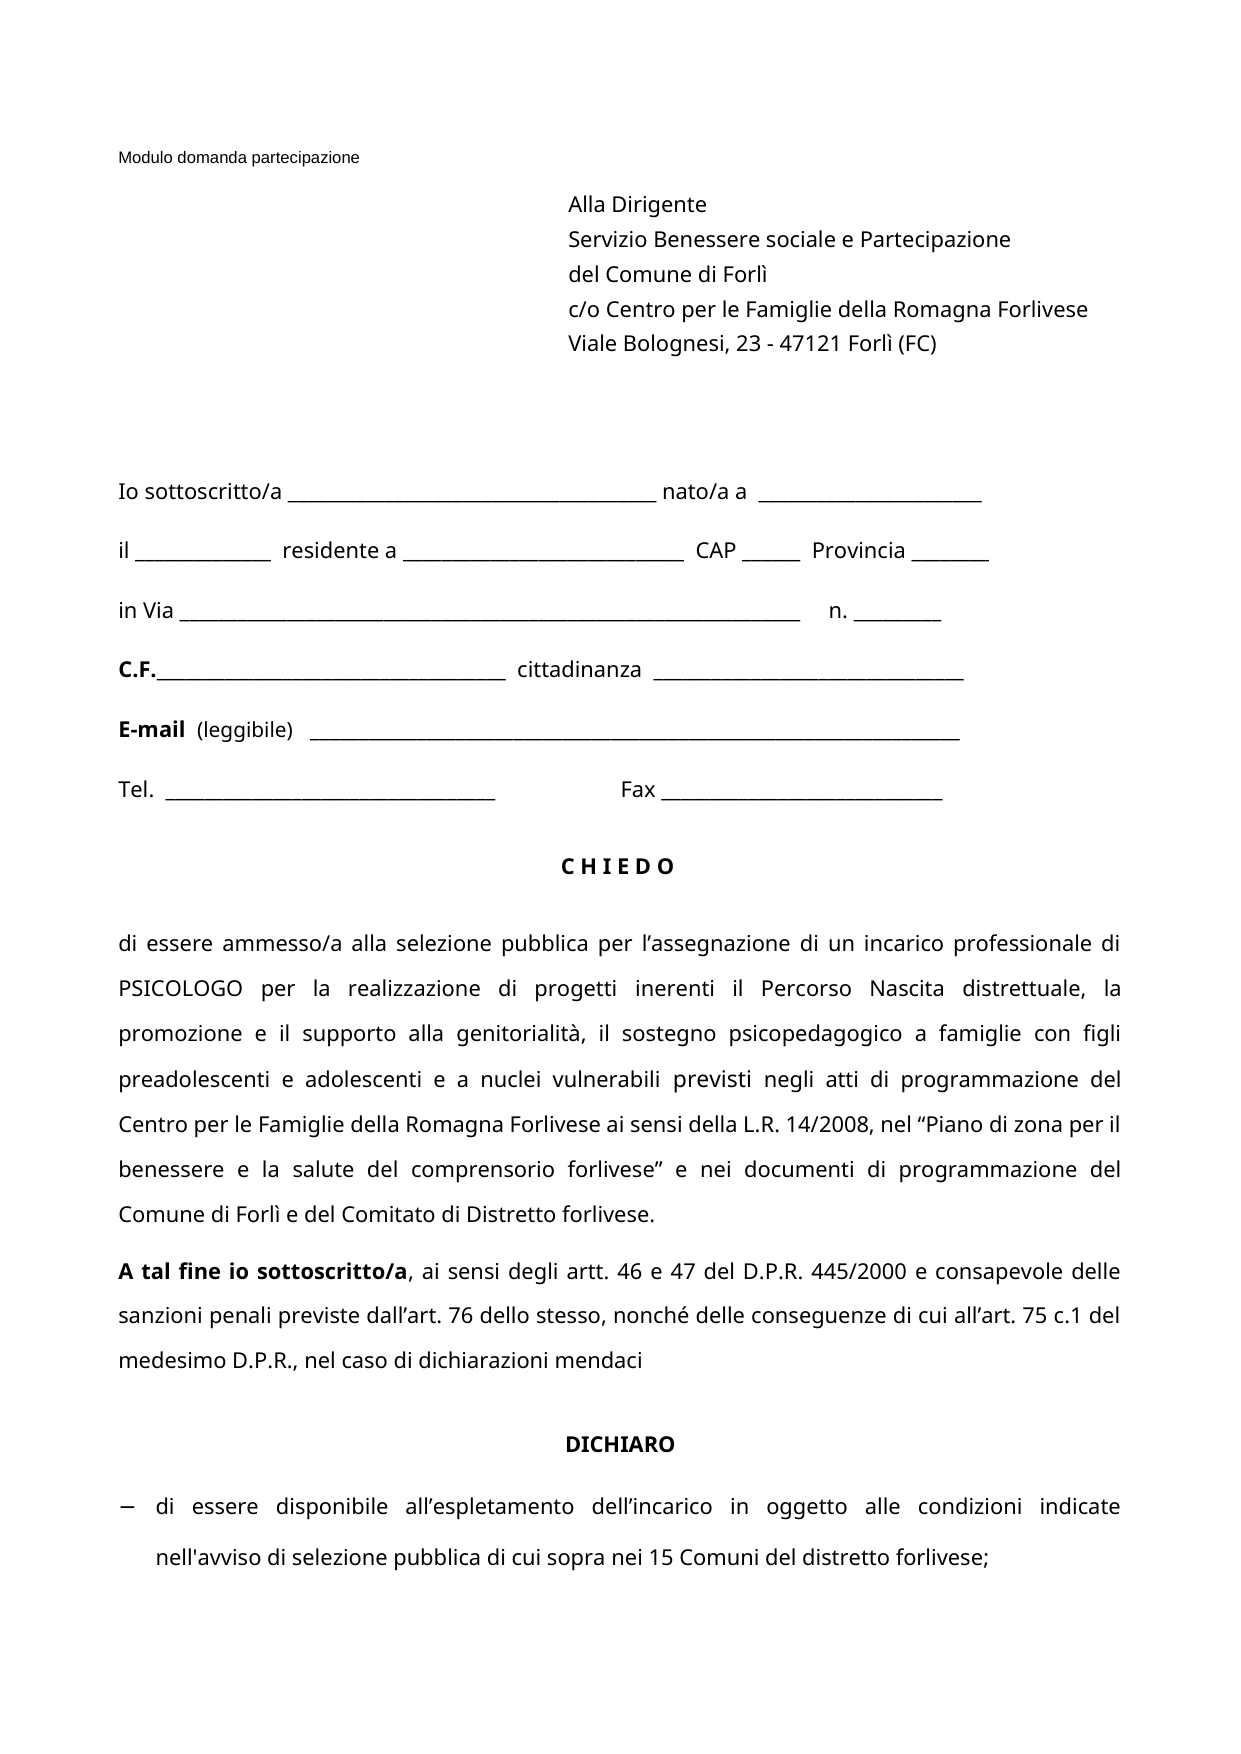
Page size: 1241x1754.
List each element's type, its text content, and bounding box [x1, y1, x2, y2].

text E-mail (leggibile) ___________________________________________________________________ [118, 714, 1122, 744]
text del Comune di Forlì [118, 259, 1122, 288]
text Servizio Benessere sociale e Partecipazione [133, 224, 1122, 254]
text Modulo domanda partecipazione [118, 148, 1034, 167]
text in Via ________________________________________________________________ n. _________ C.F.____________________________________ cittadinanza ________________________________ [118, 595, 1122, 684]
text Tel. __________________________________ Fax _____________________________ [118, 773, 1122, 803]
list di essere disponibile all’espletamento dell’incarico in oggetto alle condizioni indicate nell'avviso di selezione pubblica di cui sopra nei 15 Comuni del distretto forlivese; [118, 1482, 1122, 1572]
text Viale Bolognesi, 23 - 47121 Forlì (FC) [0, 328, 1122, 358]
text A tal fine io sottoscritto/a, ai sensi degli artt. 46 e 47 del D.P.R. 445/2000 e consapevole delle sanzioni penali previste dall’art. 76 dello stesso, nonché delle conseguenze di cui all’art. 75 c.1 del medesimo D.P.R., nel caso di dichiarazioni mendaci [118, 1256, 1122, 1375]
text Alla Dirigente [133, 189, 1122, 219]
text DICHIARO [118, 1429, 1122, 1458]
text il ______________ residente a _____________________________ CAP ______ Provincia ________ [118, 535, 1122, 565]
text Io sottoscritto/a ______________________________________ nato/a a _______________________ [118, 476, 1122, 505]
text C H I E D O [118, 851, 1122, 881]
text c/o Centro per le Famiglie della Romagna Forlivese [118, 293, 1122, 323]
text di essere ammesso/a alla selezione pubblica per l’assegnazione di un incarico professionale di PSICOLOGO per la realizzazione di progetti inerenti il Percorso Nascita distrettuale, la promozione e il supporto alla genitorialità, il sostegno psicopedagogico a famiglie con figli preadolescenti e adolescenti e a nuclei vulnerabili previsti negli atti di programmazione del Centro per le Famiglie della Romagna Forlivese ai sensi della L.R. 14/2008, nel “Piano di zona per il benessere e la salute del comprensorio forlivese” e nei documenti di programmazione del Comune di Forlì e del Comitato di Distretto forlivese. [118, 928, 1122, 1228]
